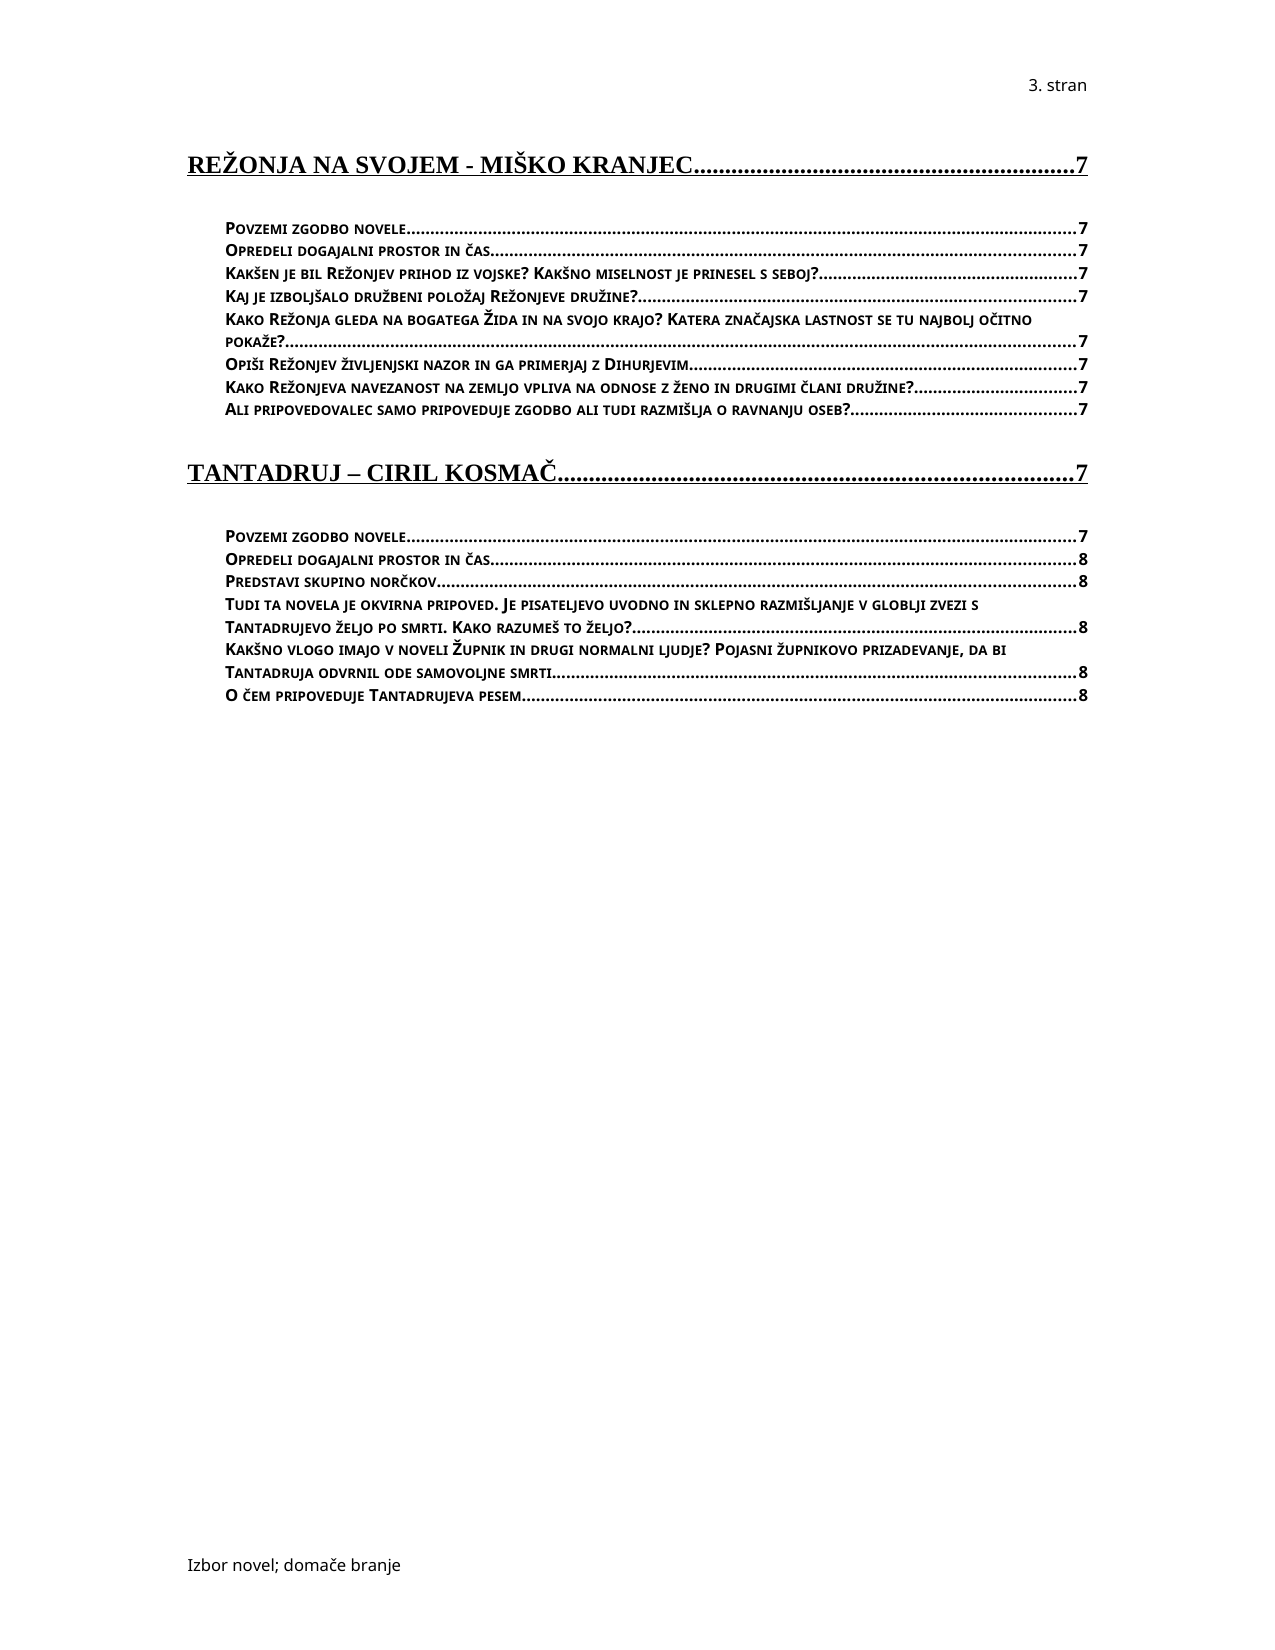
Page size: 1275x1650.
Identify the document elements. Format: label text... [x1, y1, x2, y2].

text Opredeli dogajalni prostor in čas. 7 [225, 239, 1088, 262]
text Kakšen je bil Režonjev prihod iz vojske? Kakšno miselnost je prinesel s seboj? 7 [225, 262, 1088, 284]
text REŽONJA NA SVOJEM - Miško Kranjec 7 [187, 150, 1088, 175]
text Tudi ta novela je okvirna pripoved. Je pisateljevo uvodno in sklepno razmišljanje v globlji zvezi s Tantadrujevo željo po smrti. Kako razumeš to željo? 8 [225, 592, 1088, 638]
text Povzemi zgodbo novele. 7 [225, 524, 1088, 547]
text Kako Režonjeva navezanost na zemljo vpliva na odnose z ženo in drugimi člani družine? 7 [225, 375, 1088, 398]
text Predstavi skupino norčkov. 8 [225, 570, 1088, 592]
text Ali pripovedovalec samo pripoveduje zgodbo ali tudi razmišlja o ravnanju oseb? 7 [225, 398, 1088, 421]
text Opiši Režonjev življenjski nazor in ga primerjaj z Dihurjevim. 7 [225, 352, 1088, 375]
text Kakšno vlogo imajo v noveli Župnik in drugi normalni ljudje? Pojasni župnikovo prizadevanje, da bi Tantadruja odvrnil ode samovoljne smrti. 8 [225, 638, 1088, 683]
text TANTADRUJ – Ciril Kosmač 7 [187, 458, 1088, 483]
text Kaj je izboljšalo družbeni položaj Režonjeve družine? 7 [225, 284, 1088, 307]
text Povzemi zgodbo novele. 7 [225, 216, 1088, 239]
text Kako Režonja gleda na bogatega Žida in na svojo krajo? Katera značajska lastnost se tu najbolj očitno pokaže? 7 [225, 307, 1088, 352]
text O čem pripoveduje Tantadrujeva pesem. 8 [225, 683, 1088, 706]
text Opredeli dogajalni prostor in čas. 8 [225, 547, 1088, 570]
